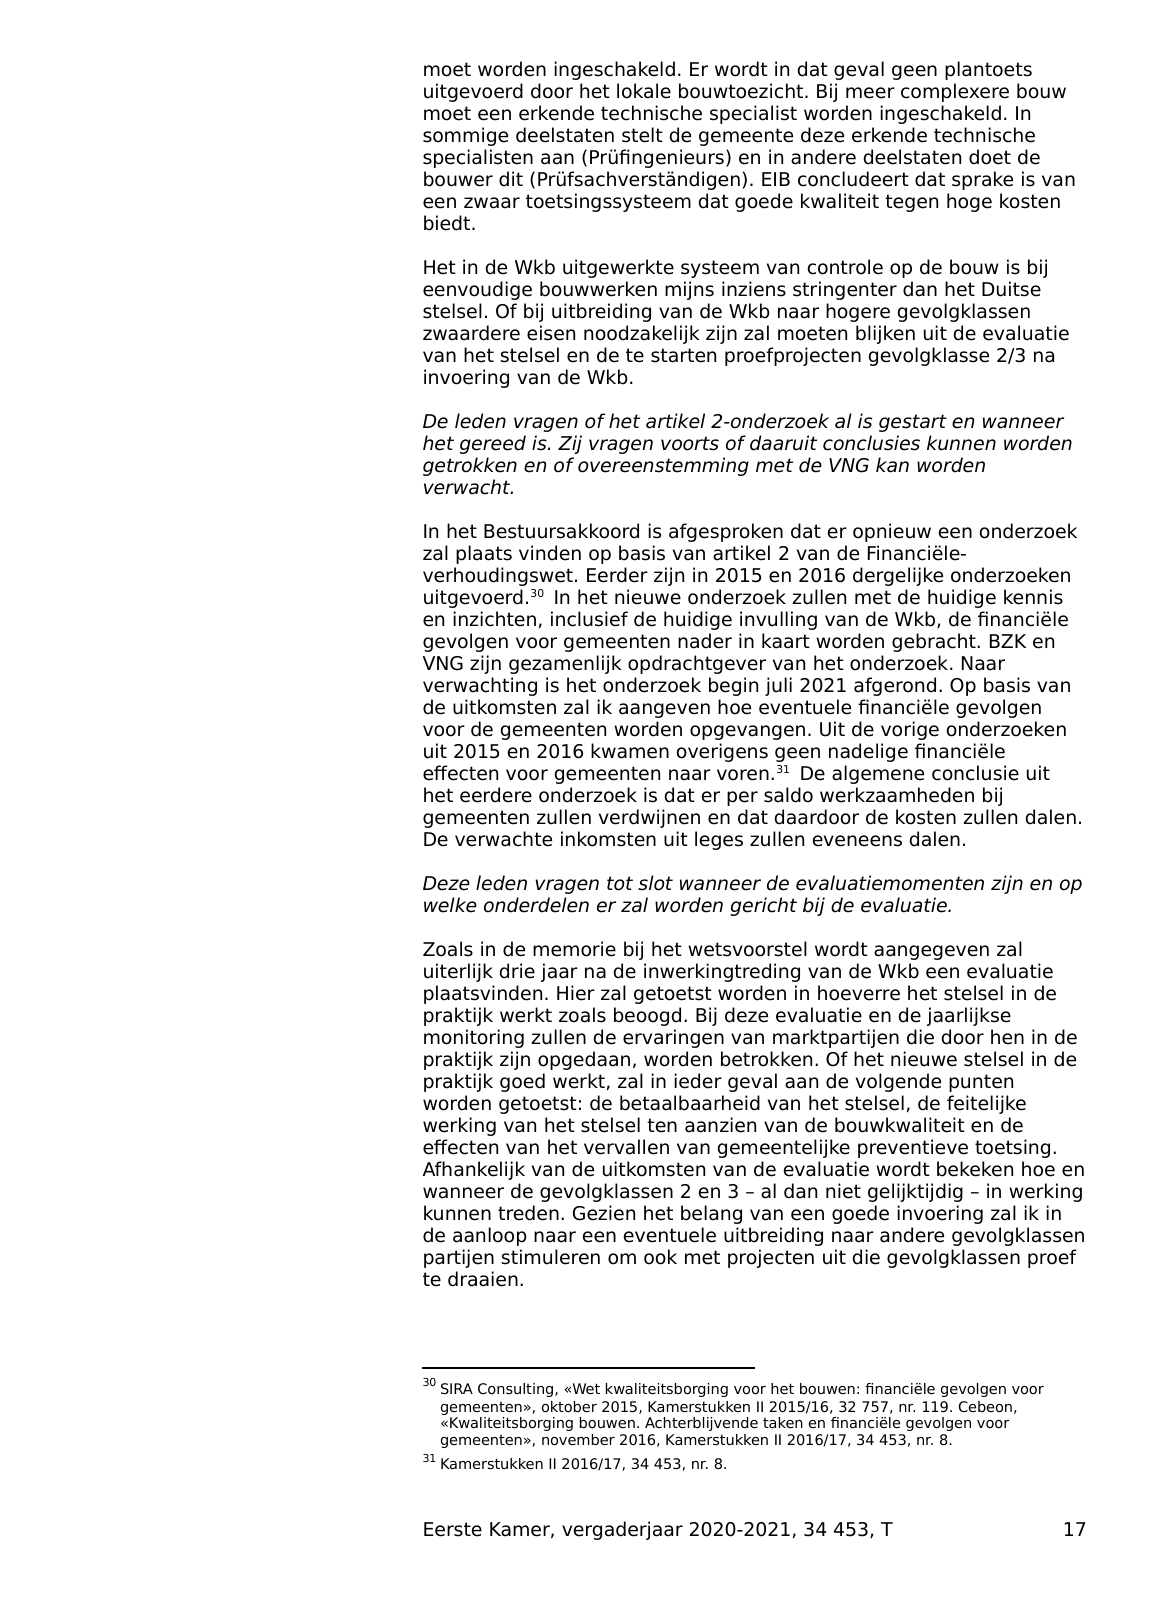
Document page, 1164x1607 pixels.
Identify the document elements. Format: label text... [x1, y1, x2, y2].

text moet worden ingeschakeld. Er wordt in dat geval geen plantoets uitgevoerd door het lokale bouwtoezicht. Bij meer complexere bouw moet een erkende technische specialist worden ingeschakeld. In sommige deelstaten stelt de gemeente deze erkende technische specialisten aan (Prüfingenieurs) en in andere deelstaten doet de bouwer dit (Prüfsachverständigen). EIB concludeert dat sprake is van een zwaar toetsingssysteem dat goede kwaliteit tegen hoge kosten biedt. [422, 59, 1087, 235]
text De leden vragen of het artikel 2-onderzoek al is gestart en wanneer het gereed is. Zij vragen voorts of daaruit conclusies kunnen worden getrokken en of overeenstemming met de VNG kan worden verwacht. [422, 411, 1087, 499]
text Zoals in de memorie bij het wetsvoorstel wordt aangegeven zal uiterlijk drie jaar na de inwerkingtreding van de Wkb een evaluatie plaatsvinden. Hier zal getoetst worden in hoeverre het stelsel in de praktijk werkt zoals beoogd. Bij deze evaluatie en de jaarlijkse monitoring zullen de ervaringen van marktpartijen die door hen in de praktijk zijn opgedaan, worden betrokken. Of het nieuwe stelsel in de praktijk goed werkt, zal in ieder geval aan de volgende punten worden getoetst: de betaalbaarheid van het stelsel, de feitelijke werking van het stelsel ten aanzien van de bouwkwaliteit en de effecten van het vervallen van gemeentelijke preventieve toetsing. Afhankelijk van de uitkomsten van de evaluatie wordt bekeken hoe en wanneer de gevolgklassen 2 en 3 – al dan niet gelijktijdig – in werking kunnen treden. Gezien het belang van een goede invoering zal ik in de aanloop naar een eventuele uitbreiding naar andere gevolgklassen partijen stimuleren om ook met projecten uit die gevolgklassen proef te draaien. [422, 939, 1087, 1291]
text In het Bestuursakkoord is afgesproken dat er opnieuw een onderzoek zal plaats vinden op basis van artikel 2 van de Financiële-verhoudingswet. Eerder zijn in 2015 en 2016 dergelijke onderzoeken uitgevoerd. In het nieuwe onderzoek zullen met de huidige kennis en inzichten, inclusief de huidige invulling van de Wkb, de financiële gevolgen voor gemeenten nader in kaart worden gebracht. BZK en VNG zijn gezamenlijk opdrachtgever van het onderzoek. Naar verwachting is het onderzoek begin juli 2021 afgerond. Op basis van de uitkomsten zal ik aangeven hoe eventuele financiële gevolgen voor de gemeenten worden opgevangen. Uit de vorige onderzoeken uit 2015 en 2016 kwamen overigens geen nadelige financiële effecten voor gemeenten naar voren. De algemene conclusie uit het eerdere onderzoek is dat er per saldo werkzaamheden bij gemeenten zullen verdwijnen en dat daardoor de kosten zullen dalen. De verwachte inkomsten uit leges zullen eveneens dalen. [422, 521, 1087, 851]
text Het in de Wkb uitgewerkte systeem van controle op de bouw is bij eenvoudige bouwwerken mijns inziens stringenter dan het Duitse stelsel. Of bij uitbreiding van de Wkb naar hogere gevolgklassen zwaardere eisen noodzakelijk zijn zal moeten blijken uit de evaluatie van het stelsel en de te starten proefprojecten gevolgklasse 2/3 na invoering van de Wkb. [422, 257, 1087, 389]
text Deze leden vragen tot slot wanneer de evaluatiemomenten zijn en op welke onderdelen er zal worden gericht bij de evaluatie. [422, 873, 1087, 917]
text SIRA Consulting, «Wet kwaliteitsborging voor het bouwen: financiële gevolgen voor gemeenten», oktober 2015, Kamerstukken II 2015/16, 32 757, nr. 119. Cebeon, «Kwaliteitsborging bouwen. Achterblijvende taken en financiële gevolgen voor gemeenten», november 2016, Kamerstukken II 2016/17, 34 453, nr. 8. [422, 1377, 1087, 1449]
text Kamerstukken II 2016/17, 34 453, nr. 8. [422, 1452, 1087, 1474]
